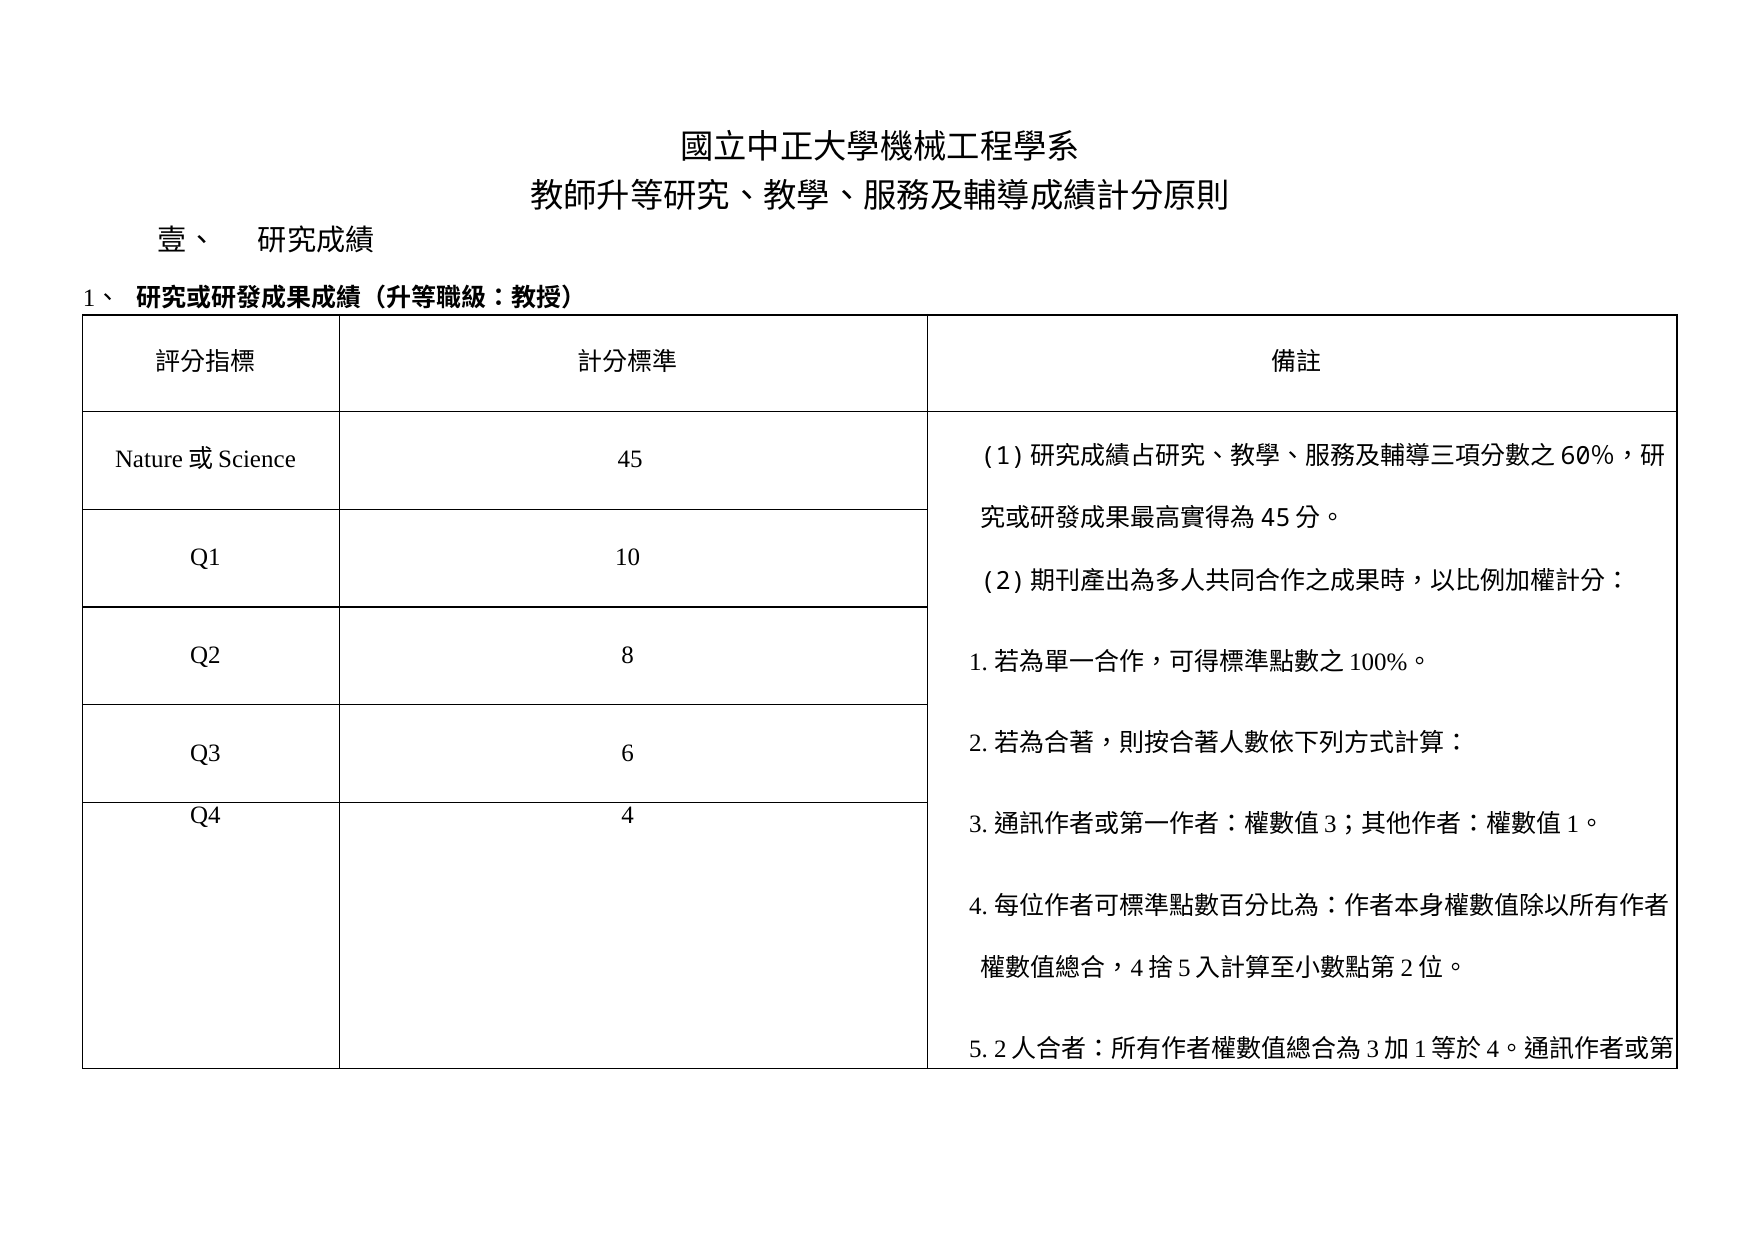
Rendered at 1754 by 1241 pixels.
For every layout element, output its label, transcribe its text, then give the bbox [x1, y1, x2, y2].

list 研究或研發成果成績（升等職級：教授） [83, 278, 1677, 314]
table_header 備註 [928, 316, 1676, 411]
list 研究成績 [158, 217, 1677, 259]
table_header 計分標準 [340, 316, 927, 411]
table_cell 8 [340, 608, 927, 704]
table_cell Q4 [83, 803, 339, 1068]
table_cell Nature或Science [83, 412, 339, 508]
text 國立中正大學機械工程學系 [83, 120, 1677, 168]
table_cell Q2 [83, 608, 339, 704]
table_header 評分指標 [83, 316, 339, 411]
text 教師升等研究、教學、服務及輔導成績計分原則 [83, 168, 1677, 217]
table_cell 10 [340, 510, 927, 606]
table_cell 4 [340, 803, 927, 1068]
table_cell Q1 [83, 510, 339, 606]
table_cell 研究成績占研究、教學、服務及輔導三項分數之60％，研究或研發成果最高實得為45分。 期刊產出為多人共同合作之成果時，以比例加權計分： 若為單一合作，可得標準點數之100%。 若為合著，則按合著人數依下列方式計算： 通訊作者或第一作者：權數值3；其他作者：權數值1。 每位作者可標準點數百分比為：作者本身權數值除以所有作者權數值總合，4捨5入計算至小數點第2位。 2人合者：所有作者權數值總合為3加1等於4。通訊作者或第一作者可獲標準點數之75%。 第二作者可獲標準點數之25%。 有更多合著者，依上列計算方式類推。 共同合作之學生皆不列入上述作者人數計算。 [928, 412, 1676, 1068]
table_cell 6 [340, 705, 927, 802]
table_cell Q3 [83, 705, 339, 802]
table_cell 45 [340, 412, 927, 508]
